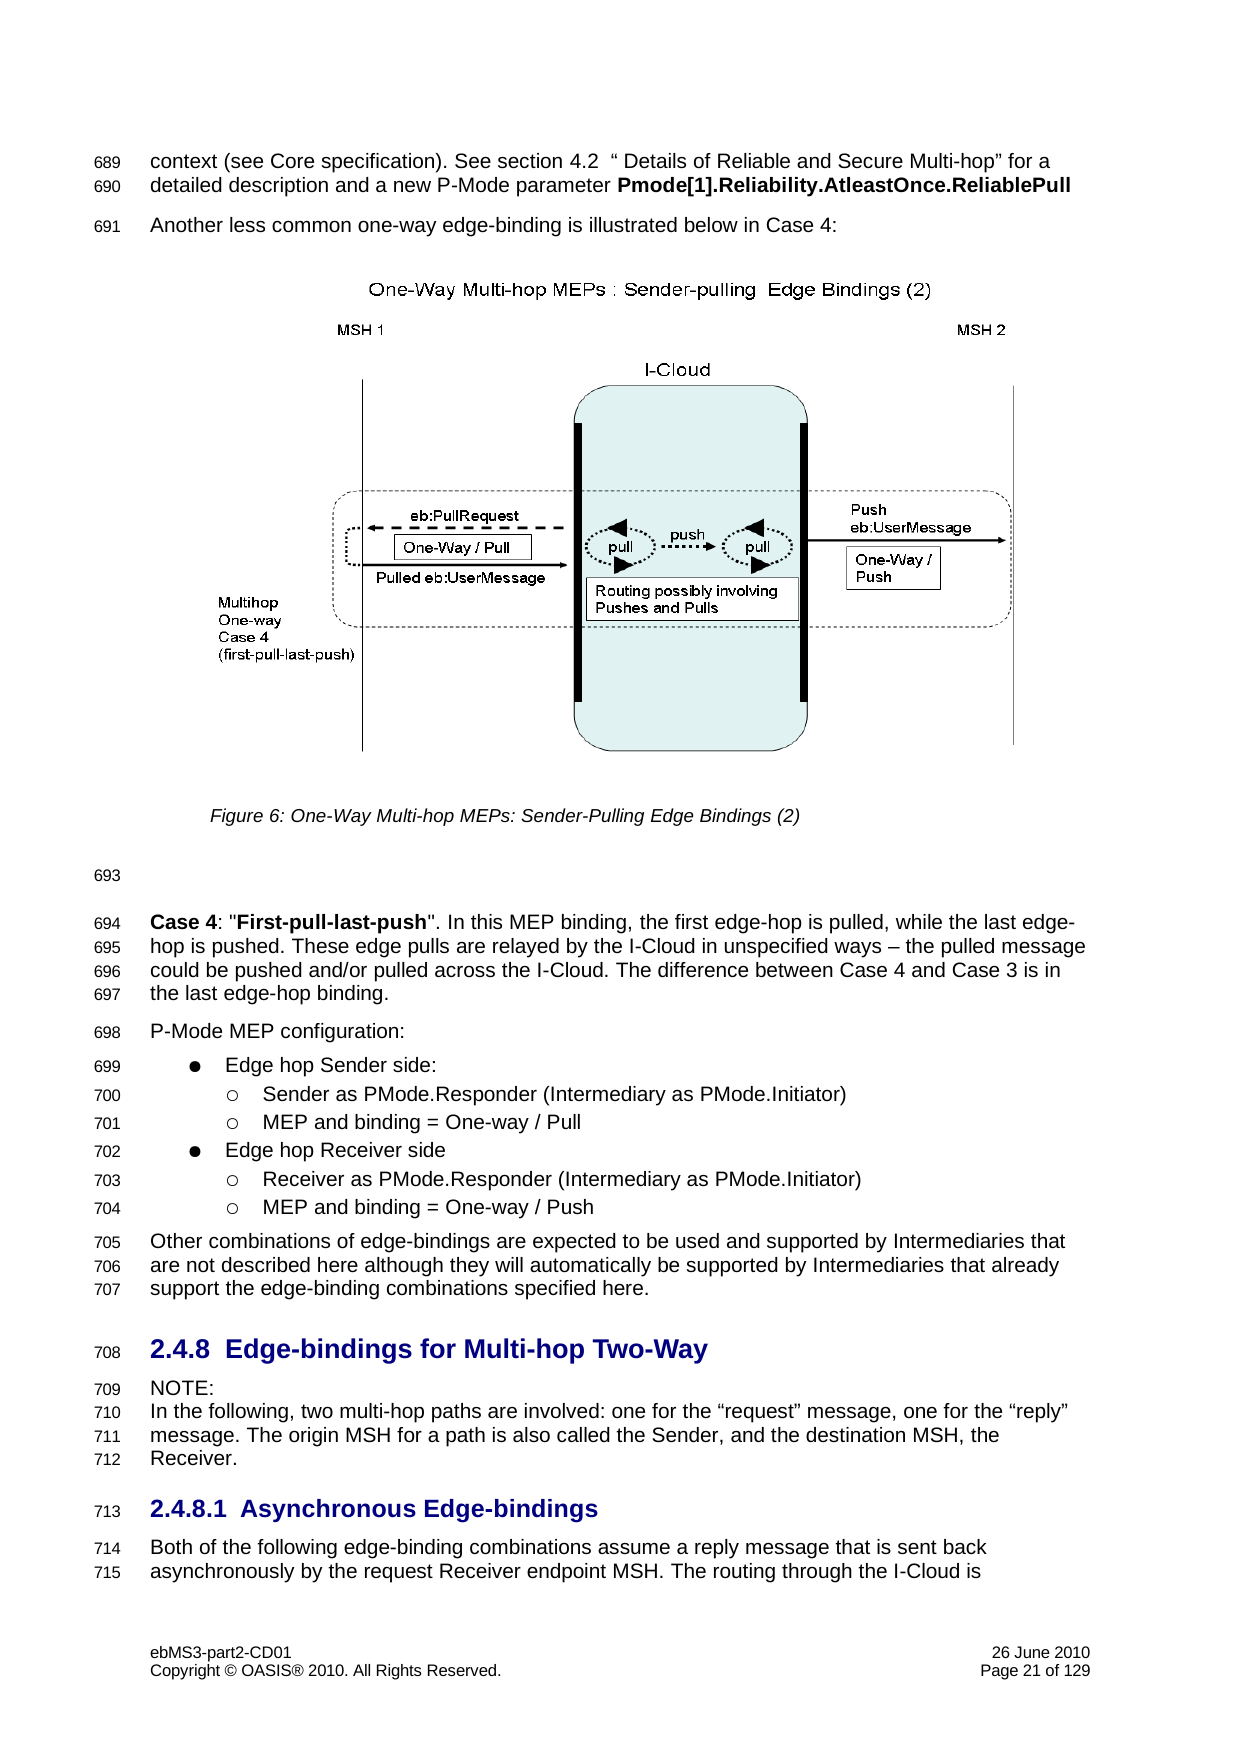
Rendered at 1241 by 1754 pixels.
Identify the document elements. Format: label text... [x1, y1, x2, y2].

list MEP and binding = One-way / Push [225, 1195, 1090, 1219]
text Another less common one-way edge-binding is illustrated below in Case 4: [150, 214, 1090, 237]
text Case 4: "First-pull-last-push". In this MEP binding, the first edge-hop is pulled, while the last edge-hop is pushed. These edge pulls are relayed by the I-Cloud in unspecified ways – the pulled message could be pushed and/or pulled across the I-Cloud. The difference between Case 4 and Case 3 is in the last edge-hop binding. [150, 907, 1090, 1005]
text Other combinations of edge-bindings are expected to be used and supported by Intermediaries that are not described here although they will automatically be supported by Intermediaries that already support the edge-binding combinations specified here. [150, 1229, 1090, 1300]
text context (see Core specification). See section 4.2 “ Details of Reliable and Secure Multi-hop” for a detailed description and a new P-Mode parameter Pmode[1].Reliability.AtleastOnce.ReliablePull [150, 150, 1090, 197]
text Figure 6: One-Way Multi-hop MEPs: Sender-Pulling Edge Bindings (2) [210, 806, 1030, 826]
list Edge hop Sender side: [187, 1054, 1090, 1077]
subtitle Asynchronous Edge-bindings [150, 1495, 1090, 1523]
text Both of the following edge-binding combinations assume a reply message that is sent back asynchronously by the request Receiver endpoint MSH. The routing through the I-Cloud is [150, 1536, 1090, 1583]
list MEP and binding = One-way / Pull [225, 1110, 1090, 1134]
subtitle Edge-bindings for Multi-hop Two-Way [150, 1333, 1090, 1363]
text In the following, two multi-hop paths are involved: one for the “request” message, one for the “reply” message. The origin MSH for a path is also called the Sender, and the destination MSH, the Receiver. [150, 1399, 1090, 1470]
text P-Mode MEP configuration: [150, 1019, 1090, 1043]
list Receiver as PMode.Responder (Intermediary as PMode.Initiator) [225, 1167, 1090, 1191]
text NOTE: [150, 1376, 1090, 1399]
picture [209, 250, 1031, 806]
list Edge hop Receiver side [187, 1139, 1090, 1162]
list Sender as PMode.Responder (Intermediary as PMode.Initiator) [225, 1082, 1090, 1106]
